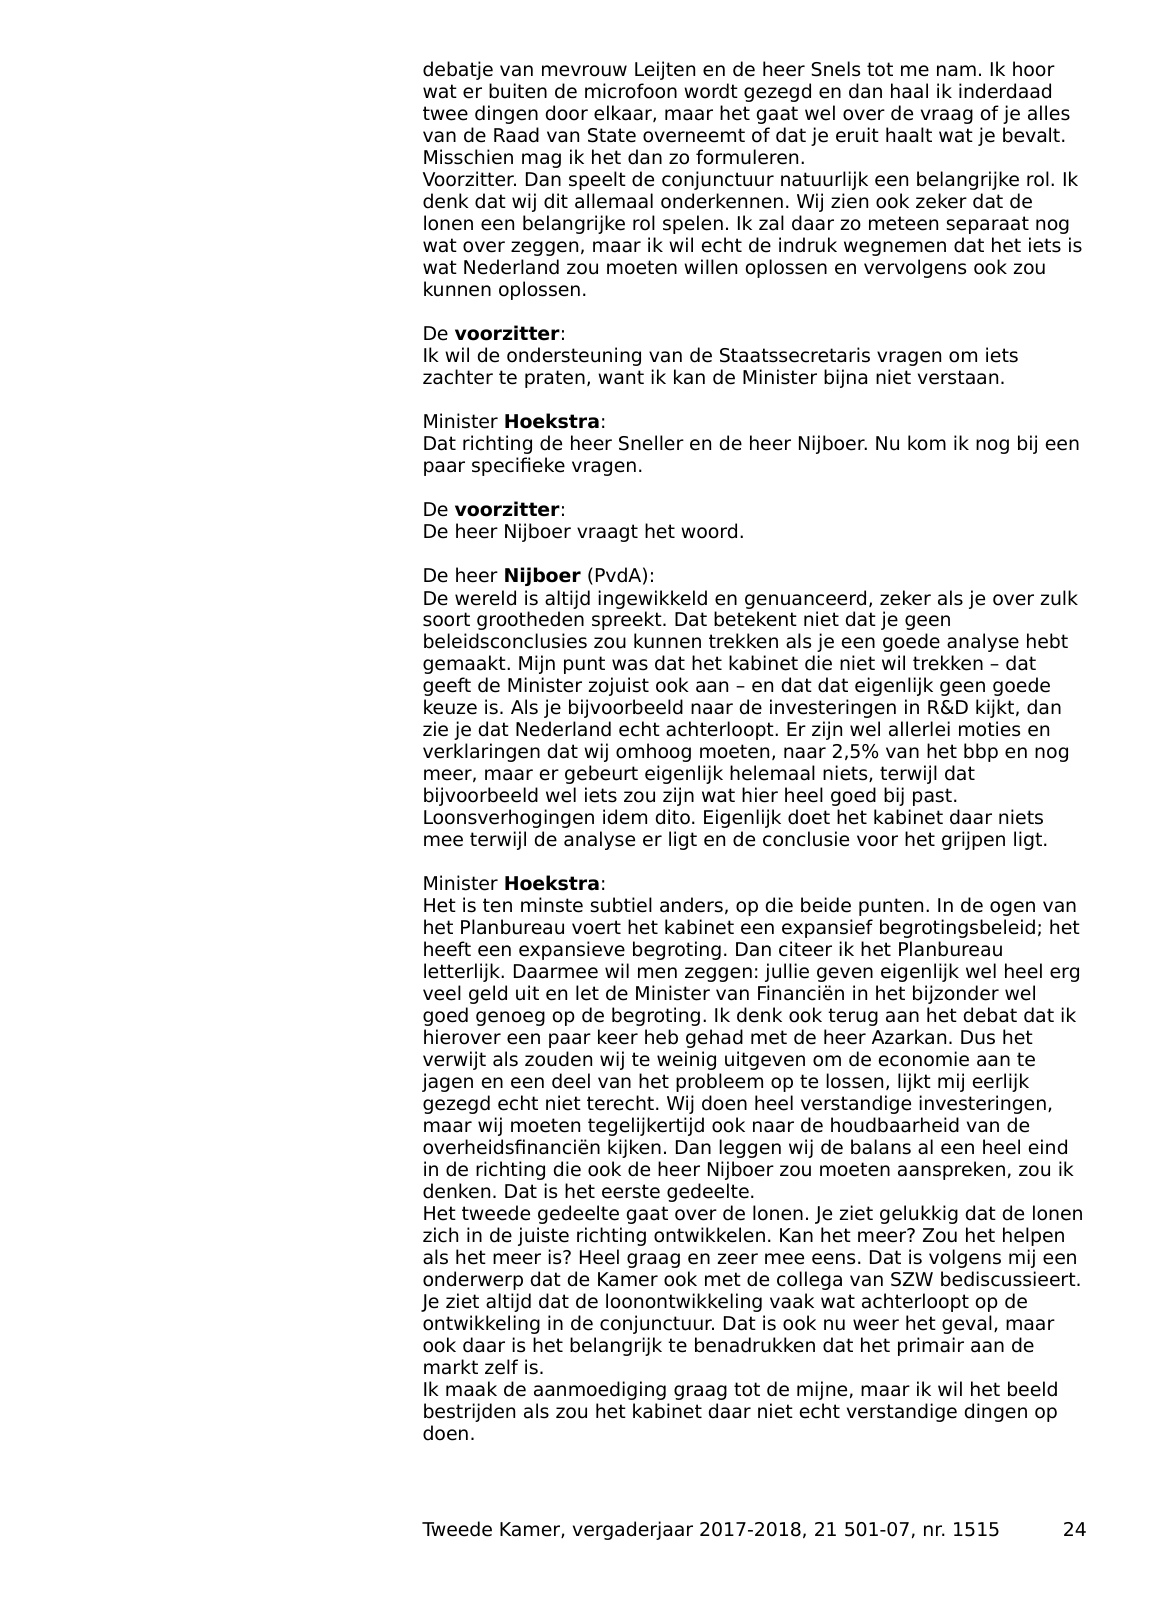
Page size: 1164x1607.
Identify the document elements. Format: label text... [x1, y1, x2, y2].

text De voorzitter: [422, 323, 1087, 345]
text De heer Nijboer vraagt het woord. [422, 521, 1087, 543]
text Voorzitter. Dan speelt de conjunctuur natuurlijk een belangrijke rol. Ik denk dat wij dit allemaal onderkennen. Wij zien ook zeker dat de lonen een belangrijke rol spelen. Ik zal daar zo meteen separaat nog wat over zeggen, maar ik wil echt de indruk wegnemen dat het iets is wat Nederland zou moeten willen oplossen en vervolgens ook zou kunnen oplossen. [422, 169, 1087, 301]
text Het is ten minste subtiel anders, op die beide punten. In de ogen van het Planbureau voert het kabinet een expansief begrotingsbeleid; het heeft een expansieve begroting. Dan citeer ik het Planbureau letterlijk. Daarmee wil men zeggen: jullie geven eigenlijk wel heel erg veel geld uit en let de Minister van Financiën in het bijzonder wel goed genoeg op de begroting. Ik denk ook terug aan het debat dat ik hierover een paar keer heb gehad met de heer Azarkan. Dus het verwijt als zouden wij te weinig uitgeven om de economie aan te jagen en een deel van het probleem op te lossen, lijkt mij eerlijk gezegd echt niet terecht. Wij doen heel verstandige investeringen, maar wij moeten tegelijkertijd ook naar de houdbaarheid van de overheidsfinanciën kijken. Dan leggen wij de balans al een heel eind in de richting die ook de heer Nijboer zou moeten aanspreken, zou ik denken. Dat is het eerste gedeelte. [422, 895, 1087, 1203]
text Het tweede gedeelte gaat over de lonen. Je ziet gelukkig dat de lonen zich in de juiste richting ontwikkelen. Kan het meer? Zou het helpen als het meer is? Heel graag en zeer mee eens. Dat is volgens mij een onderwerp dat de Kamer ook met de collega van SZW bediscussieert. Je ziet altijd dat de loonontwikkeling vaak wat achterloopt op de ontwikkeling in de conjunctuur. Dat is ook nu weer het geval, maar ook daar is het belangrijk te benadrukken dat het primair aan de markt zelf is. [422, 1203, 1087, 1379]
text debatje van mevrouw Leijten en de heer Snels tot me nam. Ik hoor wat er buiten de microfoon wordt gezegd en dan haal ik inderdaad twee dingen door elkaar, maar het gaat wel over de vraag of je alles van de Raad van State overneemt of dat je eruit haalt wat je bevalt. Misschien mag ik het dan zo formuleren. [422, 59, 1087, 169]
text De heer Nijboer (PvdA): [422, 565, 1087, 587]
text De voorzitter: [422, 499, 1087, 521]
text Minister Hoekstra: [422, 411, 1087, 433]
text Minister Hoekstra: [422, 873, 1087, 895]
text De wereld is altijd ingewikkeld en genuanceerd, zeker als je over zulk soort grootheden spreekt. Dat betekent niet dat je geen beleidsconclusies zou kunnen trekken als je een goede analyse hebt gemaakt. Mijn punt was dat het kabinet die niet wil trekken – dat geeft de Minister zojuist ook aan – en dat dat eigenlijk geen goede keuze is. Als je bijvoorbeeld naar de investeringen in R&D kijkt, dan zie je dat Nederland echt achterloopt. Er zijn wel allerlei moties en verklaringen dat wij omhoog moeten, naar 2,5% van het bbp en nog meer, maar er gebeurt eigenlijk helemaal niets, terwijl dat bijvoorbeeld wel iets zou zijn wat hier heel goed bij past. Loonsverhogingen idem dito. Eigenlijk doet het kabinet daar niets mee terwijl de analyse er ligt en de conclusie voor het grijpen ligt. [422, 587, 1087, 851]
text Ik wil de ondersteuning van de Staatssecretaris vragen om iets zachter te praten, want ik kan de Minister bijna niet verstaan. [422, 345, 1087, 389]
text Dat richting de heer Sneller en de heer Nijboer. Nu kom ik nog bij een paar specifieke vragen. [422, 433, 1087, 477]
text Ik maak de aanmoediging graag tot de mijne, maar ik wil het beeld bestrijden als zou het kabinet daar niet echt verstandige dingen op doen. [422, 1379, 1087, 1445]
